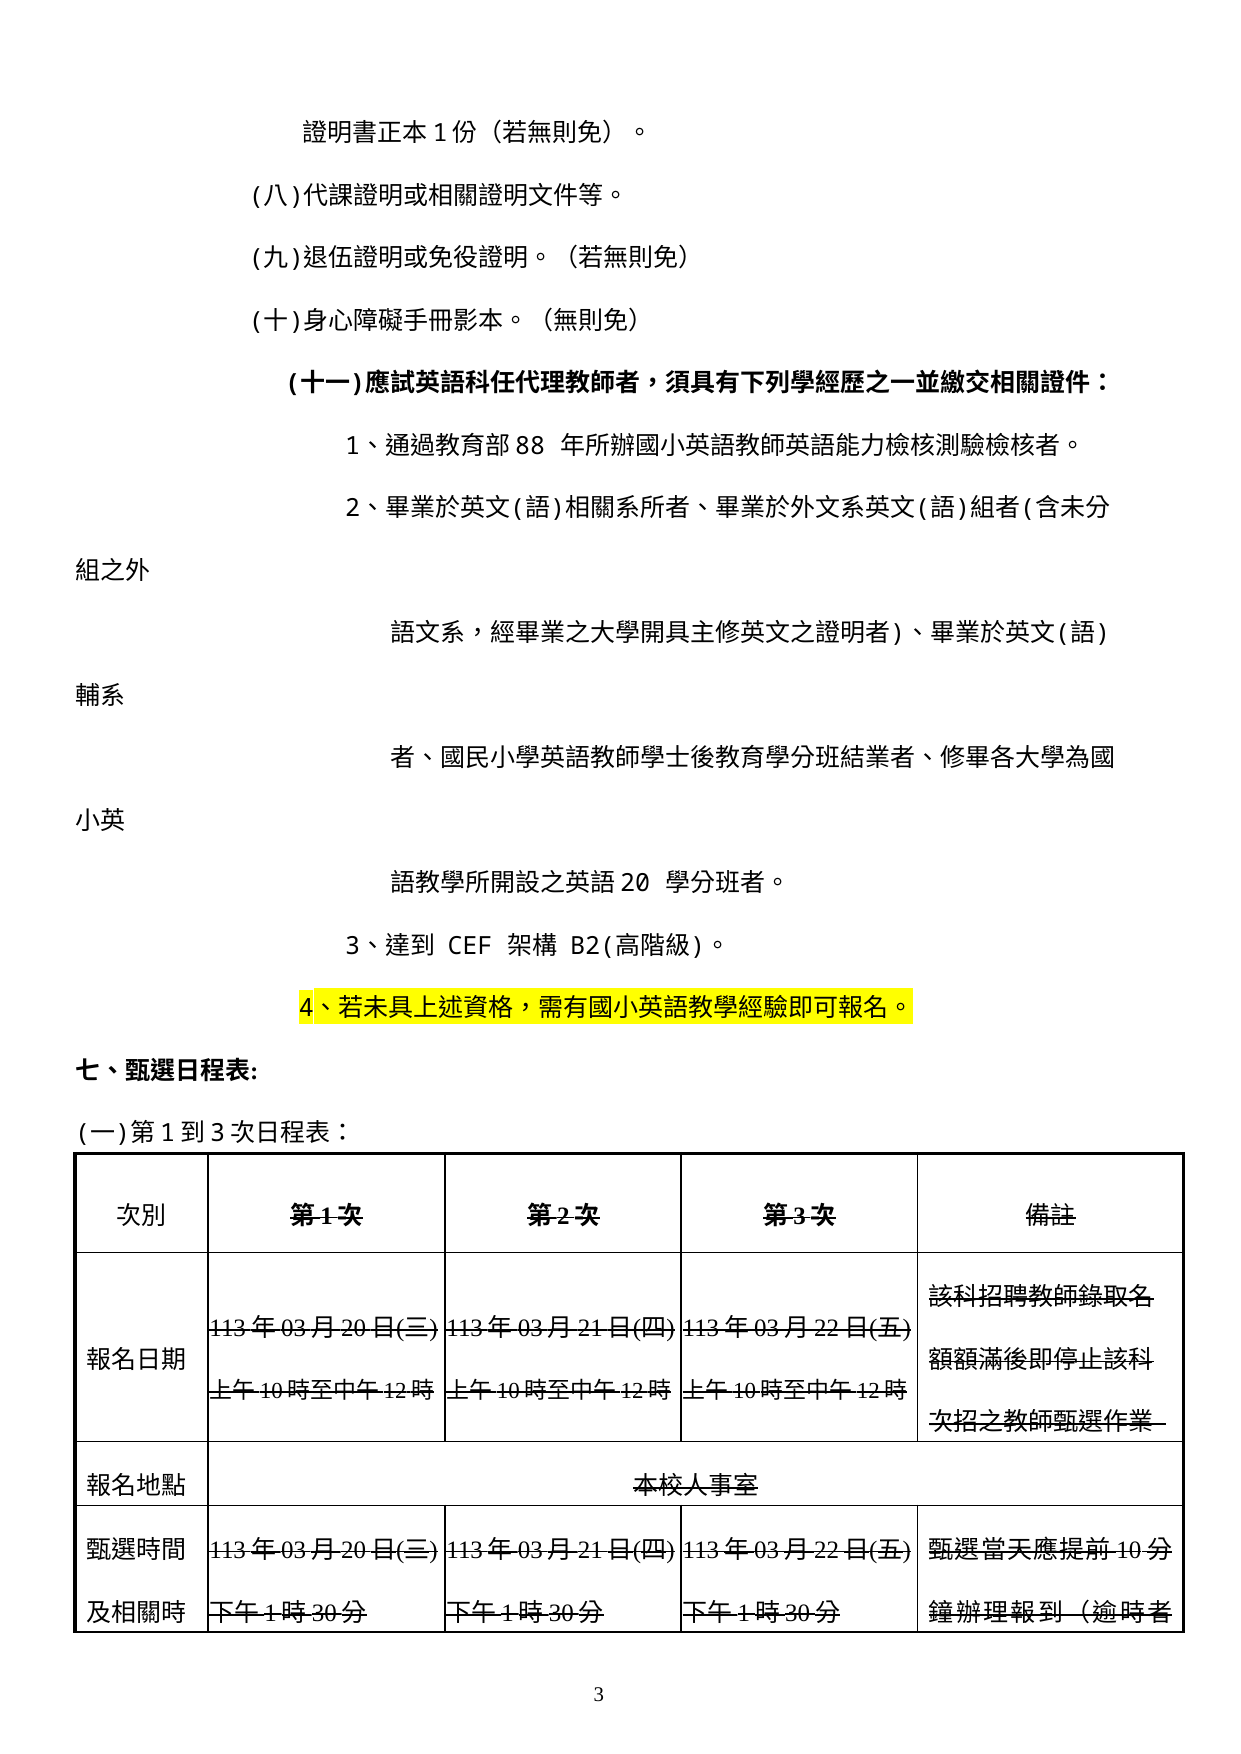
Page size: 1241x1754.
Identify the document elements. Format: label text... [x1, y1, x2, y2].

text (十)身心障礙手冊影本。（無則免） [248, 277, 1122, 339]
table_cell 甄選當天應提前10分鐘辦理報到（逾時者 [918, 1506, 1182, 1631]
table_cell 113年03月22日(五) 上午10時至中午12時 [682, 1253, 917, 1441]
text 1、通過教育部88 年所辦國小英語教師英語能力檢核測驗檢核者。 [75, 402, 1122, 464]
table_cell 本校人事室 [209, 1442, 1182, 1504]
table_cell 113年03月22日(五) 下午1時30分 [682, 1506, 917, 1631]
text (八)代課證明或相關證明文件等。 [248, 152, 1122, 214]
text 語文系，經畢業之大學開具主修英文之證明者)、畢業於英文(語)輔系 [75, 589, 1122, 714]
text (十一)應試英語科任代理教師者，須具有下列學經歷之一並繳交相關證件： [75, 339, 1122, 402]
table_header 備註 [918, 1155, 1182, 1251]
text 七、甄選日程表: [75, 1027, 1122, 1089]
table_cell 113年03月20日(三) 下午1時30分 [209, 1506, 444, 1631]
table_cell 該科招聘教師錄取名額額滿後即停止該科次招之教師甄選作業 [918, 1253, 1182, 1441]
text (九)退伍證明或免役證明。（若無則免） [248, 214, 1122, 277]
table_cell 報名日期 [77, 1253, 207, 1441]
text 4、若未具上述資格，需有國小英語教學經驗即可報名。 [248, 964, 1122, 1027]
table_header 次別 [77, 1155, 207, 1251]
table_cell 報名地點 [77, 1442, 207, 1504]
table_header 第2次 [446, 1155, 680, 1251]
text 者、國民小學英語教師學士後教育學分班結業者、修畢各大學為國小英 [75, 714, 1122, 839]
text 證明書正本1份（若無則免）。 [251, 89, 1122, 152]
text 語教學所開設之英語20 學分班者。 [75, 839, 1122, 902]
table_cell 甄選時間及相關時 [77, 1506, 207, 1631]
text 2、畢業於英文(語)相關系所者、畢業於外文系英文(語)組者(含未分組之外 [75, 464, 1122, 589]
table_cell 113年03月21日(四) 上午10時至中午12時 [446, 1253, 680, 1441]
text 3、達到 CEF 架構 B2(高階級)。 [75, 902, 1122, 964]
table_cell 113年03月20日(三) 上午10時至中午12時 [209, 1253, 444, 1441]
text (一)第1到3次日程表： [75, 1089, 1122, 1152]
table_header 第1次 [209, 1155, 444, 1251]
table_header 第3次 [682, 1155, 917, 1251]
table_cell 113年03月21日(四) 下午1時30分 [446, 1506, 680, 1631]
